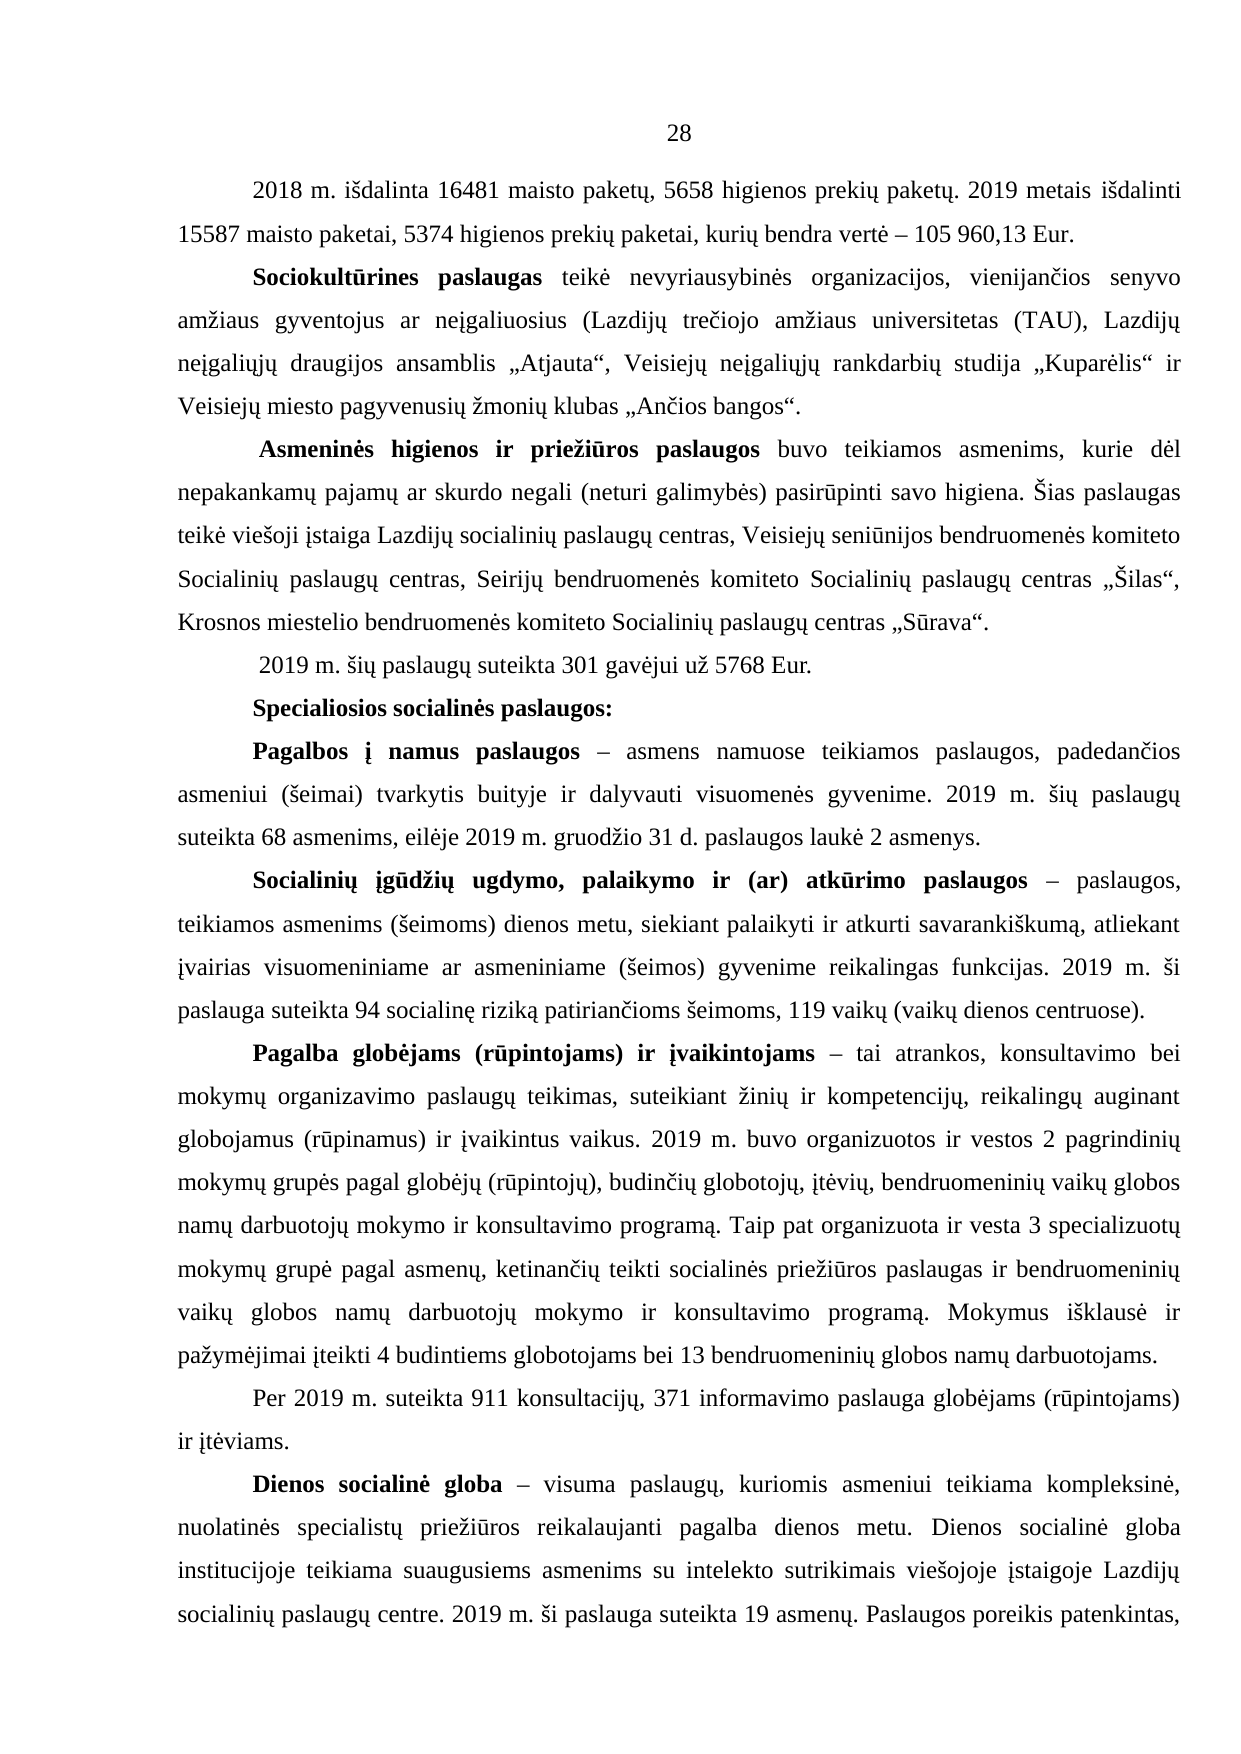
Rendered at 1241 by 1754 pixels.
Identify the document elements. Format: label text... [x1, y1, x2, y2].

text Pagalbos į namus paslaugos – asmens namuose teikiamos paslaugos, padedančios asmeniui (šeimai) tvarkytis buityje ir dalyvauti visuomenės gyvenime. 2019 m. šių paslaugų suteikta 68 asmenims, eilėje 2019 m. gruodžio 31 d. paslaugos laukė 2 asmenys. [177, 736, 1181, 851]
text Dienos socialinė globa – visuma paslaugų, kuriomis asmeniui teikiama kompleksinė, nuolatinės specialistų priežiūros reikalaujanti pagalba dienos metu. Dienos socialinė globa institucijoje teikiama suaugusiems asmenims su intelekto sutrikimais viešojoje įstaigoje Lazdijų socialinių paslaugų centre. 2019 m. ši paslauga suteikta 19 asmenų. Paslaugos poreikis patenkintas, [177, 1469, 1181, 1627]
text Per 2019 m. suteikta 911 konsultacijų, 371 informavimo paslauga globėjams (rūpintojams) ir įtėviams. [177, 1383, 1181, 1455]
text Asmeninės higienos ir priežiūros paslaugos buvo teikiamos asmenims, kurie dėl nepakankamų pajamų ar skurdo negali (neturi galimybės) pasirūpinti savo higiena. Šias paslaugas teikė viešoji įstaiga Lazdijų socialinių paslaugų centras, Veisiejų seniūnijos bendruomenės komiteto Socialinių paslaugų centras, Seirijų bendruomenės komiteto Socialinių paslaugų centras „Šilas“, Krosnos miestelio bendruomenės komiteto Socialinių paslaugų centras „Sūrava“. [177, 434, 1181, 636]
text Pagalba globėjams (rūpintojams) ir įvaikintojams – tai atrankos, konsultavimo bei mokymų organizavimo paslaugų teikimas, suteikiant žinių ir kompetencijų, reikalingų auginant globojamus (rūpinamus) ir įvaikintus vaikus. 2019 m. buvo organizuotos ir vestos 2 pagrindinių mokymų grupės pagal globėjų (rūpintojų), budinčių globotojų, įtėvių, bendruomeninių vaikų globos namų darbuotojų mokymo ir konsultavimo programą. Taip pat organizuota ir vesta 3 specializuotų mokymų grupė pagal asmenų, ketinančių teikti socialinės priežiūros paslaugas ir bendruomeninių vaikų globos namų darbuotojų mokymo ir konsultavimo programą. Mokymus išklausė ir pažymėjimai įteikti 4 budintiems globotojams bei 13 bendruomeninių globos namų darbuotojams. [177, 1038, 1181, 1369]
text Specialiosios socialinės paslaugos: [177, 693, 1181, 722]
text Socialinių įgūdžių ugdymo, palaikymo ir (ar) atkūrimo paslaugos – paslaugos, teikiamos asmenims (šeimoms) dienos metu, siekiant palaikyti ir atkurti savarankiškumą, atliekant įvairias visuomeniniame ar asmeniniame (šeimos) gyvenime reikalingas funkcijas. 2019 m. ši paslauga suteikta 94 socialinę riziką patiriančioms šeimoms, 119 vaikų (vaikų dienos centruose). [177, 866, 1181, 1024]
text Sociokultūrines paslaugas teikė nevyriausybinės organizacijos, vienijančios senyvo amžiaus gyventojus ar neįgaliuosius (Lazdijų trečiojo amžiaus universitetas (TAU), Lazdijų neįgaliųjų draugijos ansamblis „Atjauta“, Veisiejų neįgaliųjų rankdarbių studija „Kuparėlis“ ir Veisiejų miesto pagyvenusių žmonių klubas „Ančios bangos“. [177, 262, 1181, 420]
text 2019 m. šių paslaugų suteikta 301 gavėjui už 5768 Eur. [177, 650, 1181, 679]
text 2018 m. išdalinta 16481 maisto paketų, 5658 higienos prekių paketų. 2019 metais išdalinti 15587 maisto paketai, 5374 higienos prekių paketai, kurių bendra vertė – 105 960,13 Eur. [177, 176, 1181, 247]
